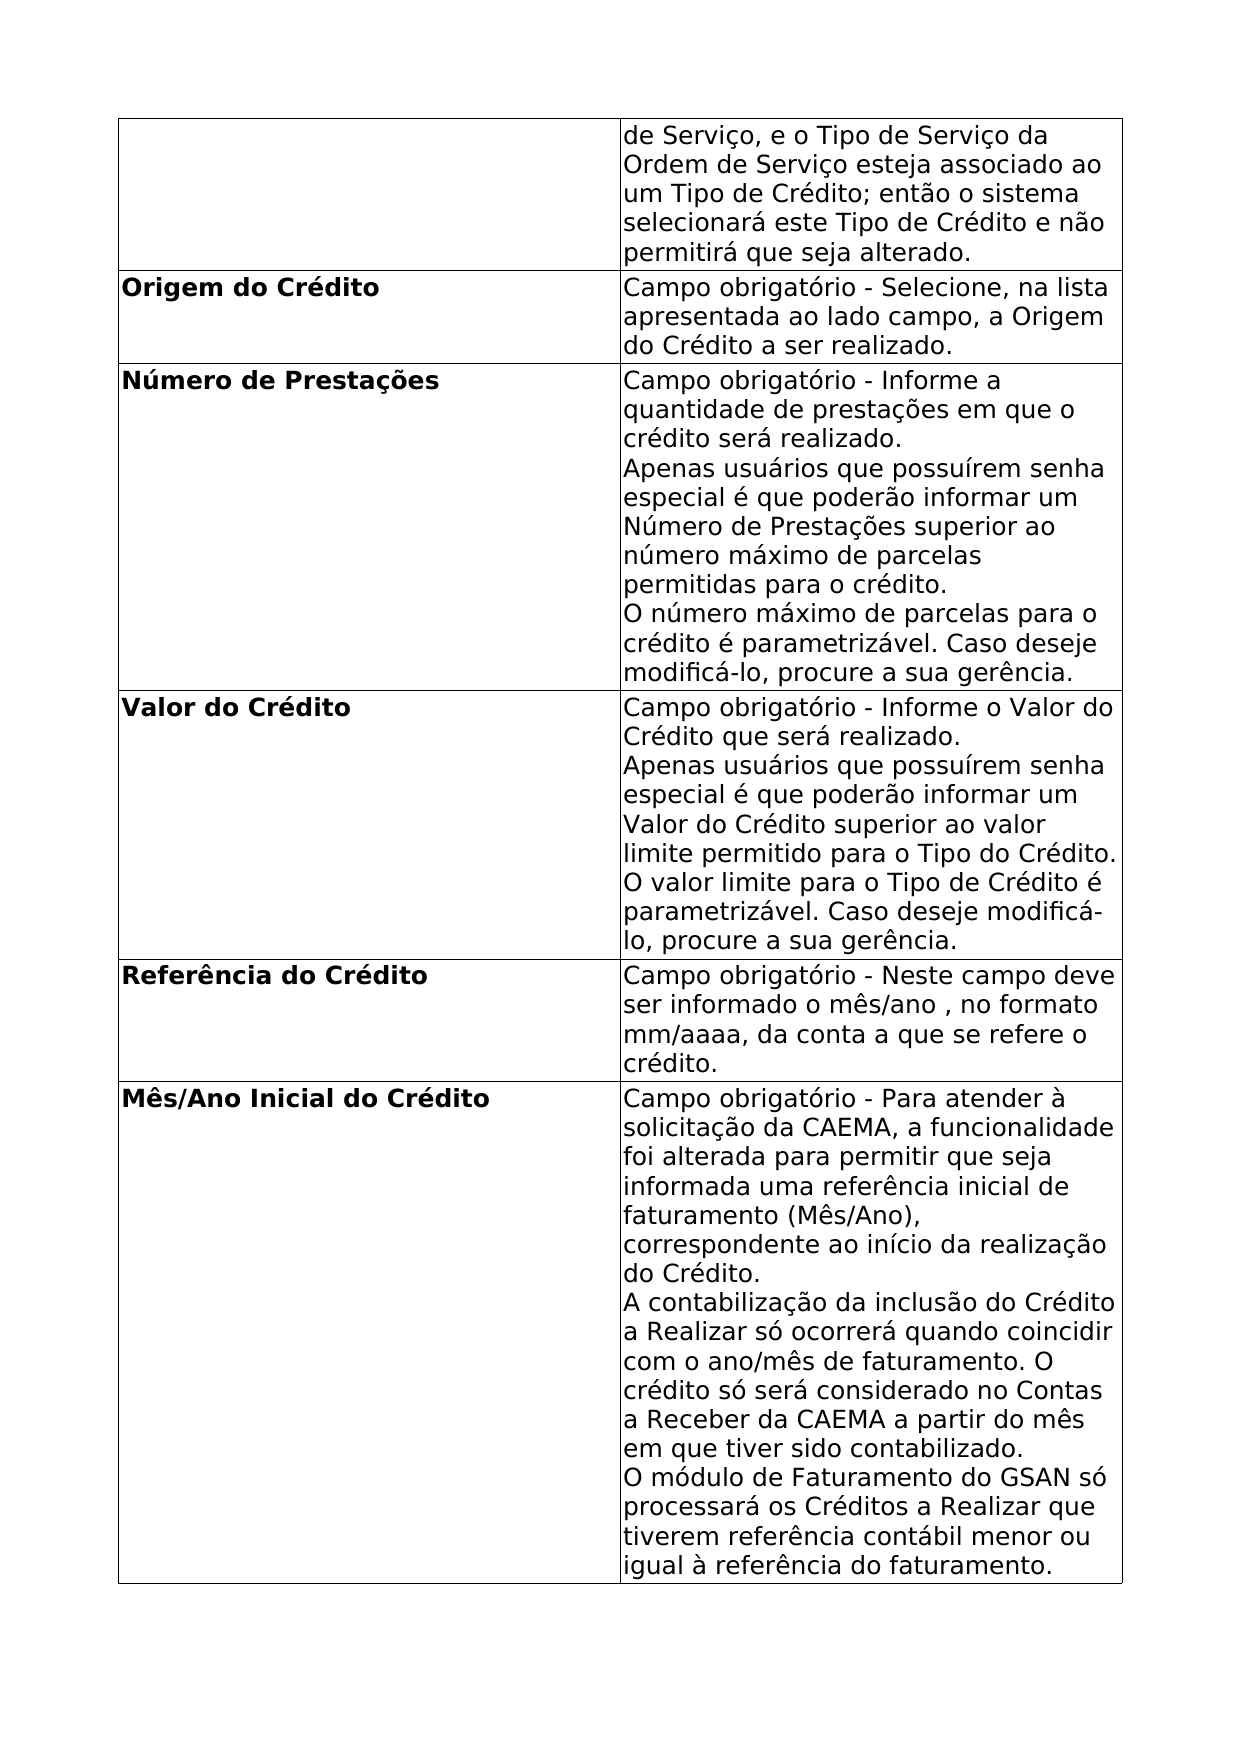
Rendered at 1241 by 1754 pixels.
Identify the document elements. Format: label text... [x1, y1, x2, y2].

table_cell Campo obrigatório - Neste campo deve ser informado o mês/ano , no formato mm/aaaa, da conta a que se refere o crédito. [621, 960, 1122, 1081]
table_cell Campo obrigatório - Informe o Valor do Crédito que será realizado. Apenas usuários que possuírem senha especial é que poderão informar um Valor do Crédito superior ao valor limite permitido para o Tipo do Crédito. O valor limite para o Tipo de Crédito é parametrizável. Caso deseje modificá-lo, procure a sua gerência. [621, 691, 1122, 958]
table_cell Campo obrigatório - Selecione, na lista apresentada ao lado campo, a Origem do Crédito a ser realizado. [621, 271, 1122, 363]
table_cell Campo obrigatório - Para atender à solicitação da CAEMA, a funcionalidade foi alterada para permitir que seja informada uma referência inicial de faturamento (Mês/Ano), correspondente ao início da realização do Crédito. A contabilização da inclusão do Crédito a Realizar só ocorrerá quando coincidir com o ano/mês de faturamento. O crédito só será considerado no Contas a Receber da CAEMA a partir do mês em que tiver sido contabilizado. O módulo de Faturamento do GSAN só processará os Créditos a Realizar que tiverem referência contábil menor ou igual à referência do faturamento. [621, 1082, 1122, 1583]
table_cell Origem do Crédito [119, 271, 620, 363]
table_cell Número de Prestações [119, 364, 620, 690]
table_cell Campo obrigatório - Informe a quantidade de prestações em que o crédito será realizado. Apenas usuários que possuírem senha especial é que poderão informar um Número de Prestações superior ao número máximo de parcelas permitidas para o crédito. O número máximo de parcelas para o crédito é parametrizável. Caso deseje modificá-lo, procure a sua gerência. [621, 364, 1122, 690]
table_cell Mês/Ano Inicial do Crédito [119, 1082, 620, 1583]
table_cell Valor do Crédito [119, 691, 620, 958]
table_cell de Serviço, e o Tipo de Serviço da Ordem de Serviço esteja associado ao um Tipo de Crédito; então o sistema selecionará este Tipo de Crédito e não permitirá que seja alterado. [621, 119, 1122, 270]
table_cell [119, 119, 620, 270]
table_cell Referência do Crédito [119, 960, 620, 1081]
